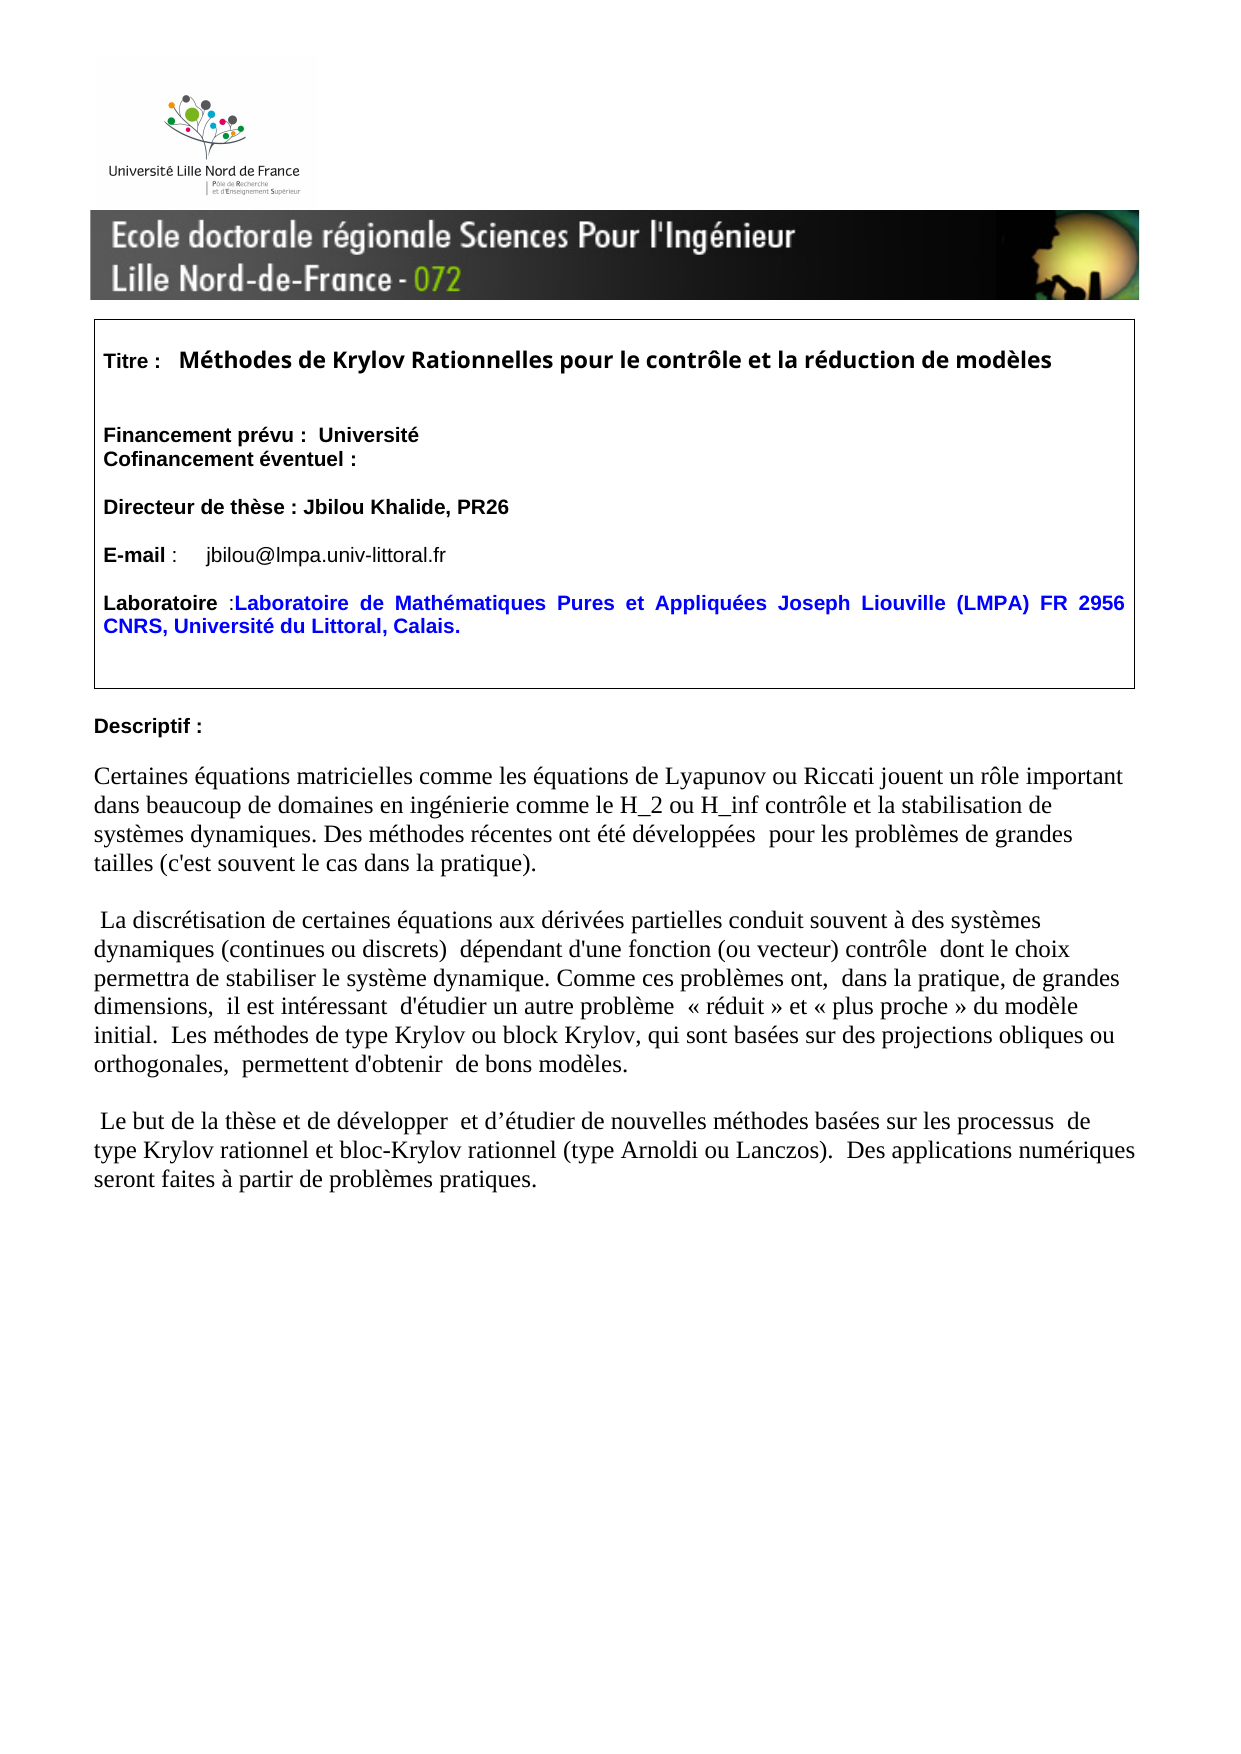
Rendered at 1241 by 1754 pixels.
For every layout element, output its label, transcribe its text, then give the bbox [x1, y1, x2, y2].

picture [90, 210, 1140, 300]
text Certaines équations matricielles comme les équations de Lyapunov ou Riccati jouent un rôle important dans beaucoup de domaines en ingénierie comme le H_2 ou H_inf contrôle et la stabilisation de systèmes dynamiques. Des méthodes récentes ont été développées pour les problèmes de grandes tailles (c'est souvent le cas dans la pratique). [94, 761, 1135, 876]
text Le but de la thèse et de développer et d’étudier de nouvelles méthodes basées sur les processus de type Krylov rationnel et bloc-Krylov rationnel (type Arnoldi ou Lanczos). Des applications numériques seront faites à partir de problèmes pratiques. [94, 1106, 1135, 1193]
text Directeur de thèse : Jbilou Khalide, PR26 [95, 493, 1134, 518]
text Cofinancement éventuel : [95, 446, 1134, 471]
text La discrétisation de certaines équations aux dérivées partielles conduit souvent à des systèmes dynamiques (continues ou discrets) dépendant d'une fonction (ou vecteur) contrôle dont le choix permettra de stabiliser le système dynamique. Comme ces problèmes ont, dans la pratique, de grandes dimensions, il est intéressant d'étudier un autre problème « réduit » et « plus proche » du modèle initial. Les méthodes de type Krylov ou block Krylov, qui sont basées sur des projections obliques ou orthogonales, permettent d'obtenir de bons modèles. [94, 905, 1135, 1078]
text Laboratoire :Laboratoire de Mathématiques Pures et Appliquées Joseph Liouville (LMPA) FR 2956 CNRS, Université du Littoral, Calais. [95, 589, 1134, 638]
text E-mail : jbilou@lmpa.univ-littoral.fr [95, 541, 1134, 566]
picture [95, 55, 318, 209]
text Titre : Méthodes de Krylov Rationnelles pour le contrôle et la réduction de modèles [95, 342, 1134, 375]
text Descriptif : [94, 713, 1135, 737]
text Financement prévu : Université [95, 422, 1134, 446]
